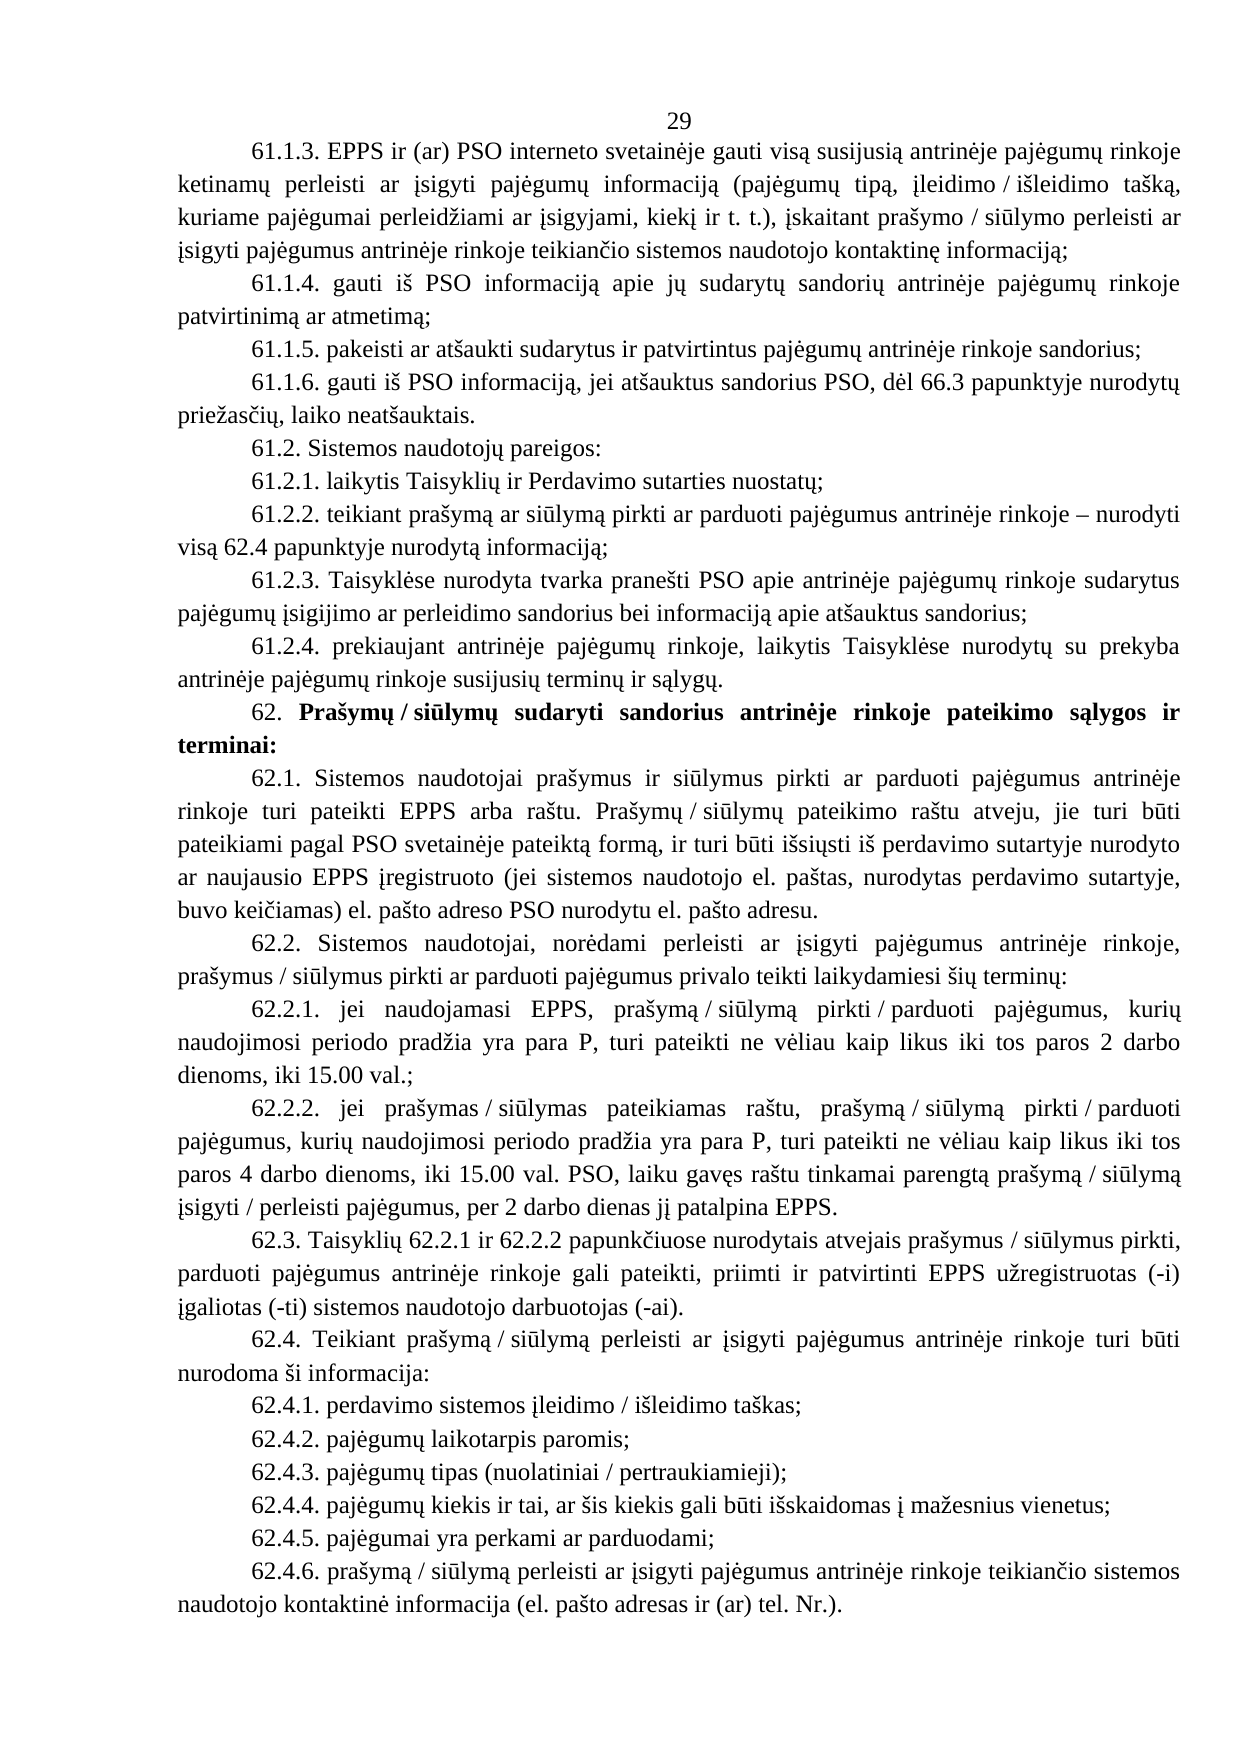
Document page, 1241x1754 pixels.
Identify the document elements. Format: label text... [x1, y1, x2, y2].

text 61.2.1. laikytis Taisyklių ir Perdavimo sutarties nuostatų; [177, 466, 1181, 495]
text 61.1.4. gauti iš PSO informaciją apie jų sudarytų sandorių antrinėje pajėgumų rinkoje patvirtinimą ar atmetimą; [177, 268, 1181, 330]
text 61.2.4. prekiaujant antrinėje pajėgumų rinkoje, laikytis Taisyklėse nurodytų su prekyba antrinėje pajėgumų rinkoje susijusių terminų ir sąlygų. [177, 631, 1181, 693]
text 62.4.2. pajėgumų laikotarpis paromis; [177, 1424, 1181, 1452]
text 62.2. Sistemos naudotojai, norėdami perleisti ar įsigyti pajėgumus antrinėje rinkoje, prašymus / siūlymus pirkti ar parduoti pajėgumus privalo teikti laikydamiesi šių terminų: [177, 928, 1181, 990]
text 61.2. Sistemos naudotojų pareigos: [177, 433, 1181, 462]
text 62.4.5. pajėgumai yra perkami ar parduodami; [177, 1523, 1181, 1551]
text 62.4.6. prašymą / siūlymą perleisti ar įsigyti pajėgumus antrinėje rinkoje teikiančio sistemos naudotojo kontaktinė informacija (el. pašto adresas ir (ar) tel. Nr.). [177, 1556, 1181, 1617]
text 61.1.6. gauti iš PSO informaciją, jei atšauktus sandorius PSO, dėl 66.3 papunktyje nurodytų priežasčių, laiko neatšauktais. [177, 367, 1181, 429]
text 62. Prašymų / siūlymų sudaryti sandorius antrinėje rinkoje pateikimo sąlygos ir terminai: [177, 697, 1181, 759]
text 61.1.3. EPPS ir (ar) PSO interneto svetainėje gauti visą susijusią antrinėje pajėgumų rinkoje ketinamų perleisti ar įsigyti pajėgumų informaciją (pajėgumų tipą, įleidimo / išleidimo tašką, kuriame pajėgumai perleidžiami ar įsigyjami, kiekį ir t. t.), įskaitant prašymo / siūlymo perleisti ar įsigyti pajėgumus antrinėje rinkoje teikiančio sistemos naudotojo kontaktinę informaciją; [177, 136, 1181, 264]
text 62.4.3. pajėgumų tipas (nuolatiniai / pertraukiamieji); [177, 1457, 1181, 1485]
text 62.2.2. jei prašymas / siūlymas pateikiamas raštu, prašymą / siūlymą pirkti / parduoti pajėgumus, kurių naudojimosi periodo pradžia yra para P, turi pateikti ne vėliau kaip likus iki tos paros 4 darbo dienoms, iki 15.00 val. PSO, laiku gavęs raštu tinkamai parengtą prašymą / siūlymą įsigyti / perleisti pajėgumus, per 2 darbo dienas jį patalpina EPPS. [177, 1093, 1181, 1221]
text 62.4.4. pajėgumų kiekis ir tai, ar šis kiekis gali būti išskaidomas į mažesnius vienetus; [177, 1490, 1181, 1518]
text 62.4. Teikiant prašymą / siūlymą perleisti ar įsigyti pajėgumus antrinėje rinkoje turi būti nurodoma ši informacija: [177, 1324, 1181, 1386]
text 62.2.1. jei naudojamasi EPPS, prašymą / siūlymą pirkti / parduoti pajėgumus, kurių naudojimosi periodo pradžia yra para P, turi pateikti ne vėliau kaip likus iki tos paros 2 darbo dienoms, iki 15.00 val.; [177, 994, 1181, 1089]
text 61.1.5. pakeisti ar atšaukti sudarytus ir patvirtintus pajėgumų antrinėje rinkoje sandorius; [177, 334, 1181, 363]
text 62.3. Taisyklių 62.2.1 ir 62.2.2 papunkčiuose nurodytais atvejais prašymus / siūlymus pirkti, parduoti pajėgumus antrinėje rinkoje gali pateikti, priimti ir patvirtinti EPPS užregistruotas (-i) įgaliotas (-ti) sistemos naudotojo darbuotojas (-ai). [177, 1226, 1181, 1320]
text 62.4.1. perdavimo sistemos įleidimo / išleidimo taškas; [177, 1391, 1181, 1419]
text 62.1. Sistemos naudotojai prašymus ir siūlymus pirkti ar parduoti pajėgumus antrinėje rinkoje turi pateikti EPPS arba raštu. Prašymų / siūlymų pateikimo raštu atveju, jie turi būti pateikiami pagal PSO svetainėje pateiktą formą, ir turi būti išsiųsti iš perdavimo sutartyje nurodyto ar naujausio EPPS įregistruoto (jei sistemos naudotojo el. paštas, nurodytas perdavimo sutartyje, buvo keičiamas) el. pašto adreso PSO nurodytu el. pašto adresu. [177, 763, 1181, 924]
text 61.2.3. Taisyklėse nurodyta tvarka pranešti PSO apie antrinėje pajėgumų rinkoje sudarytus pajėgumų įsigijimo ar perleidimo sandorius bei informaciją apie atšauktus sandorius; [177, 565, 1181, 627]
text 61.2.2. teikiant prašymą ar siūlymą pirkti ar parduoti pajėgumus antrinėje rinkoje – nurodyti visą 62.4 papunktyje nurodytą informaciją; [177, 499, 1181, 561]
